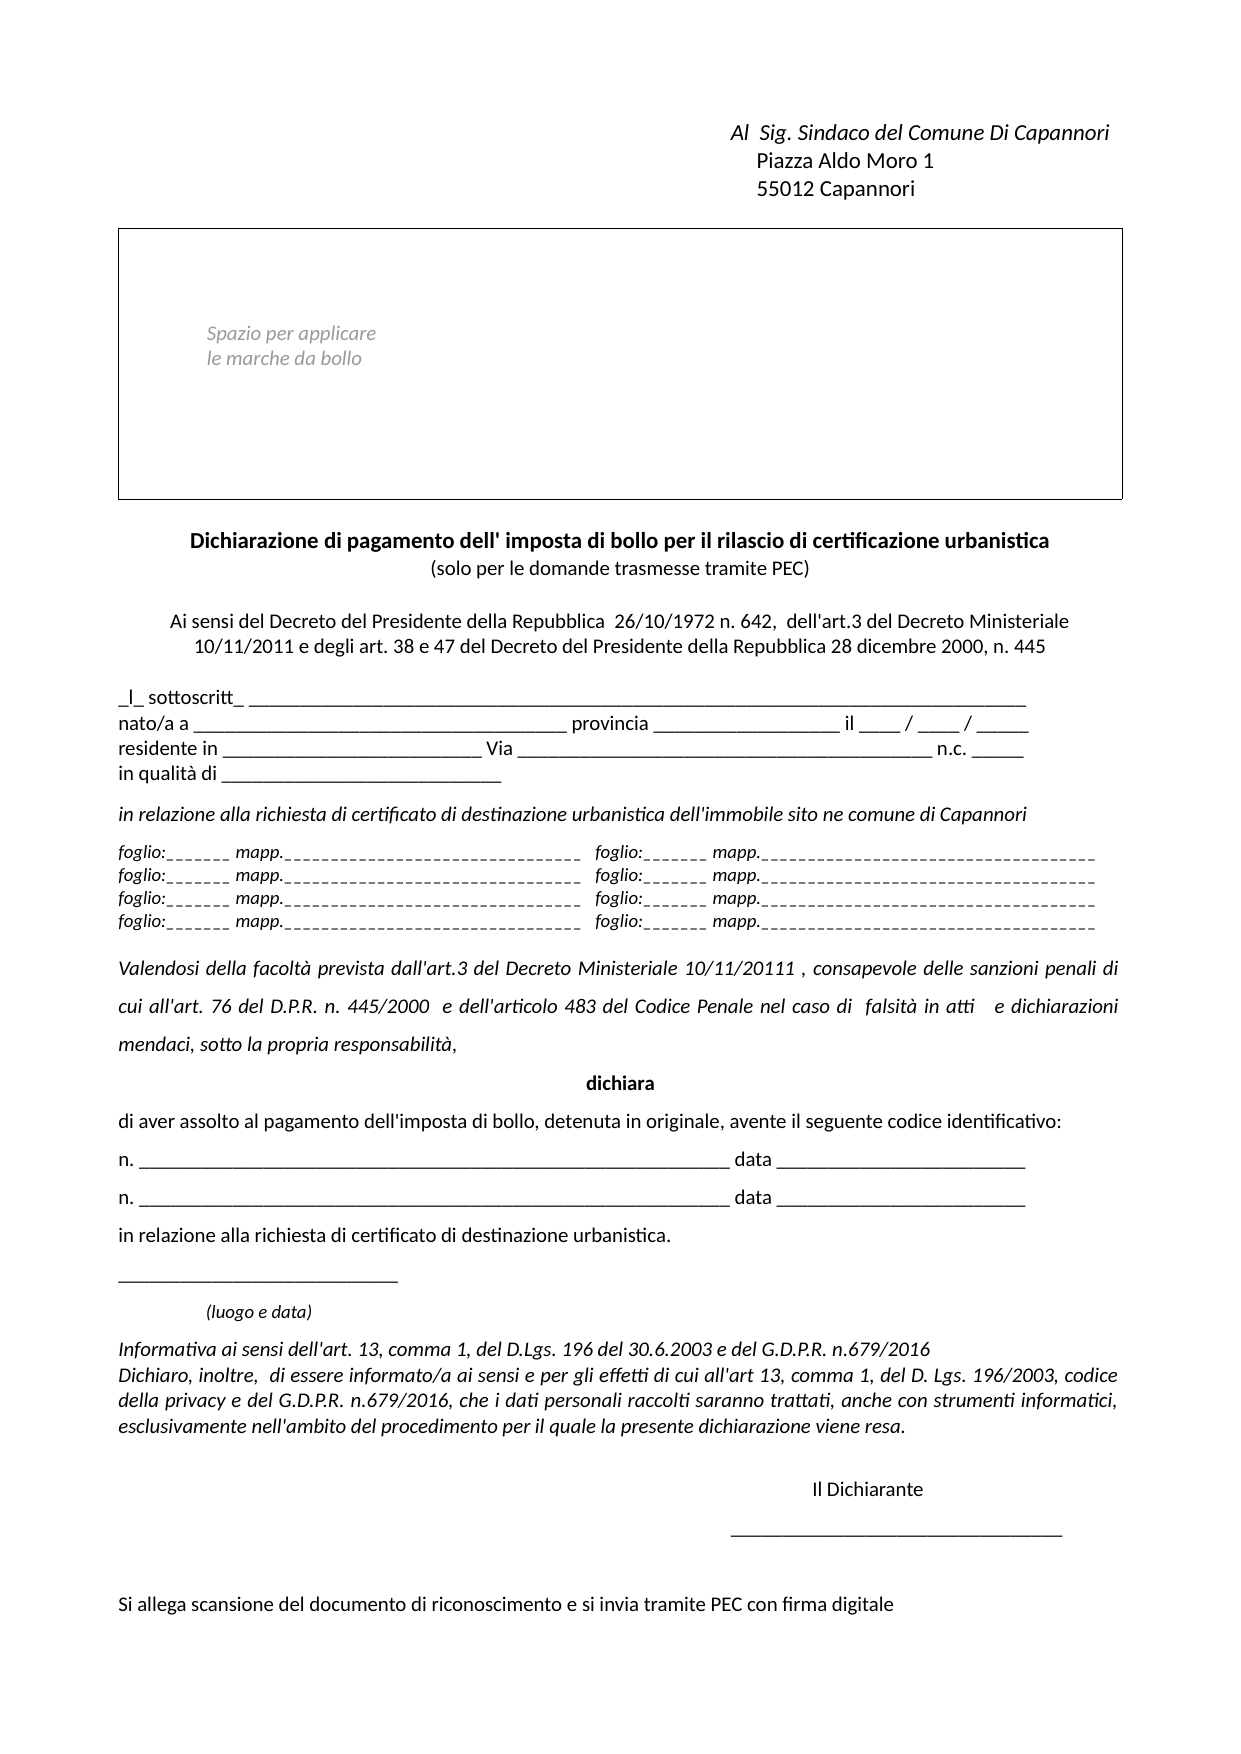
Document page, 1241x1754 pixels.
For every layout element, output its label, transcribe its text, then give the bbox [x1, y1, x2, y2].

text Dichiarazione di pagamento dell' imposta di bollo per il rilascio di certificazione urbanistica [118, 527, 1122, 555]
text foglio:_______ mapp.________________________________ foglio:_______ mapp.____________________________________ [118, 864, 1122, 887]
text ________________________________ [118, 1514, 1122, 1540]
text Il Dichiarante [118, 1476, 1122, 1502]
text Si allega scansione del documento di riconoscimento e si invia tramite PEC con firma digitale [118, 1591, 1122, 1616]
text Ai sensi del Decreto del Presidente della Repubblica 26/10/1972 n. 642, dell'art.3 del Decreto Ministeriale 10/11/2011 e degli art. 38 e 47 del Decreto del Presidente della Repubblica 28 dicembre 2000, n. 445 [118, 608, 1122, 659]
text Piazza Aldo Moro 1 [118, 146, 1122, 174]
text Al Sig. Sindaco del Comune Di Capannori [118, 118, 1122, 146]
text foglio:_______ mapp.________________________________ foglio:_______ mapp.____________________________________ [118, 909, 1122, 932]
text n. _________________________________________________________ data ________________________ [118, 1146, 1122, 1171]
text foglio:_______ mapp.________________________________ foglio:_______ mapp.____________________________________ [118, 887, 1122, 909]
text in relazione alla richiesta di certificato di destinazione urbanistica. [118, 1222, 1122, 1248]
text (solo per le domande trasmesse tramite PEC) [118, 555, 1122, 580]
text dichiara [118, 1070, 1122, 1095]
text foglio:_______ mapp.________________________________ foglio:_______ mapp.____________________________________ [118, 841, 1122, 864]
text (luogo e data) [118, 1298, 1122, 1324]
text in relazione alla richiesta di certificato di destinazione urbanistica dell'immobile sito ne comune di Capannori [118, 799, 1122, 827]
text ___________________________ [118, 1260, 1122, 1286]
text n. _________________________________________________________ data ________________________ [118, 1184, 1122, 1209]
text di aver assolto al pagamento dell'imposta di bollo, detenuta in originale, avente il seguente codice identificativo: [118, 1108, 1122, 1133]
text _l_ sottoscritt_ ___________________________________________________________________________ [118, 684, 1122, 710]
text 55012 Capannori [118, 174, 1122, 202]
table_header Spazio per applicare le marche da bollo [119, 229, 1122, 498]
text Informativa ai sensi dell'art. 13, comma 1, del D.Lgs. 196 del 30.6.2003 e del G.D.P.R. n.679/2016 [118, 1337, 1122, 1362]
text in qualità di ___________________________ [118, 761, 1122, 786]
text nato/a a ____________________________________ provincia __________________ il ____ / ____ / _____ [118, 710, 1122, 735]
text Dichiaro, inoltre, di essere informato/a ai sensi e per gli effetti di cui all'art 13, comma 1, del D. Lgs. 196/2003, codice della privacy e del G.D.P.R. n.679/2016, che i dati personali raccolti saranno trattati, anche con strumenti informatici, esclusivamente nell'ambito del procedimento per il quale la presente dichiarazione viene resa. [118, 1362, 1122, 1438]
text residente in _________________________ Via ________________________________________ n.c. _____ [118, 735, 1122, 761]
text Valendosi della facoltà prevista dall'art.3 del Decreto Ministeriale 10/11/20111 , consapevole delle sanzioni penali di cui all'art. 76 del D.P.R. n. 445/2000 e dell'articolo 483 del Codice Penale nel caso di falsità in atti e dichiarazioni mendaci, sotto la propria responsabilità, [118, 955, 1122, 1057]
